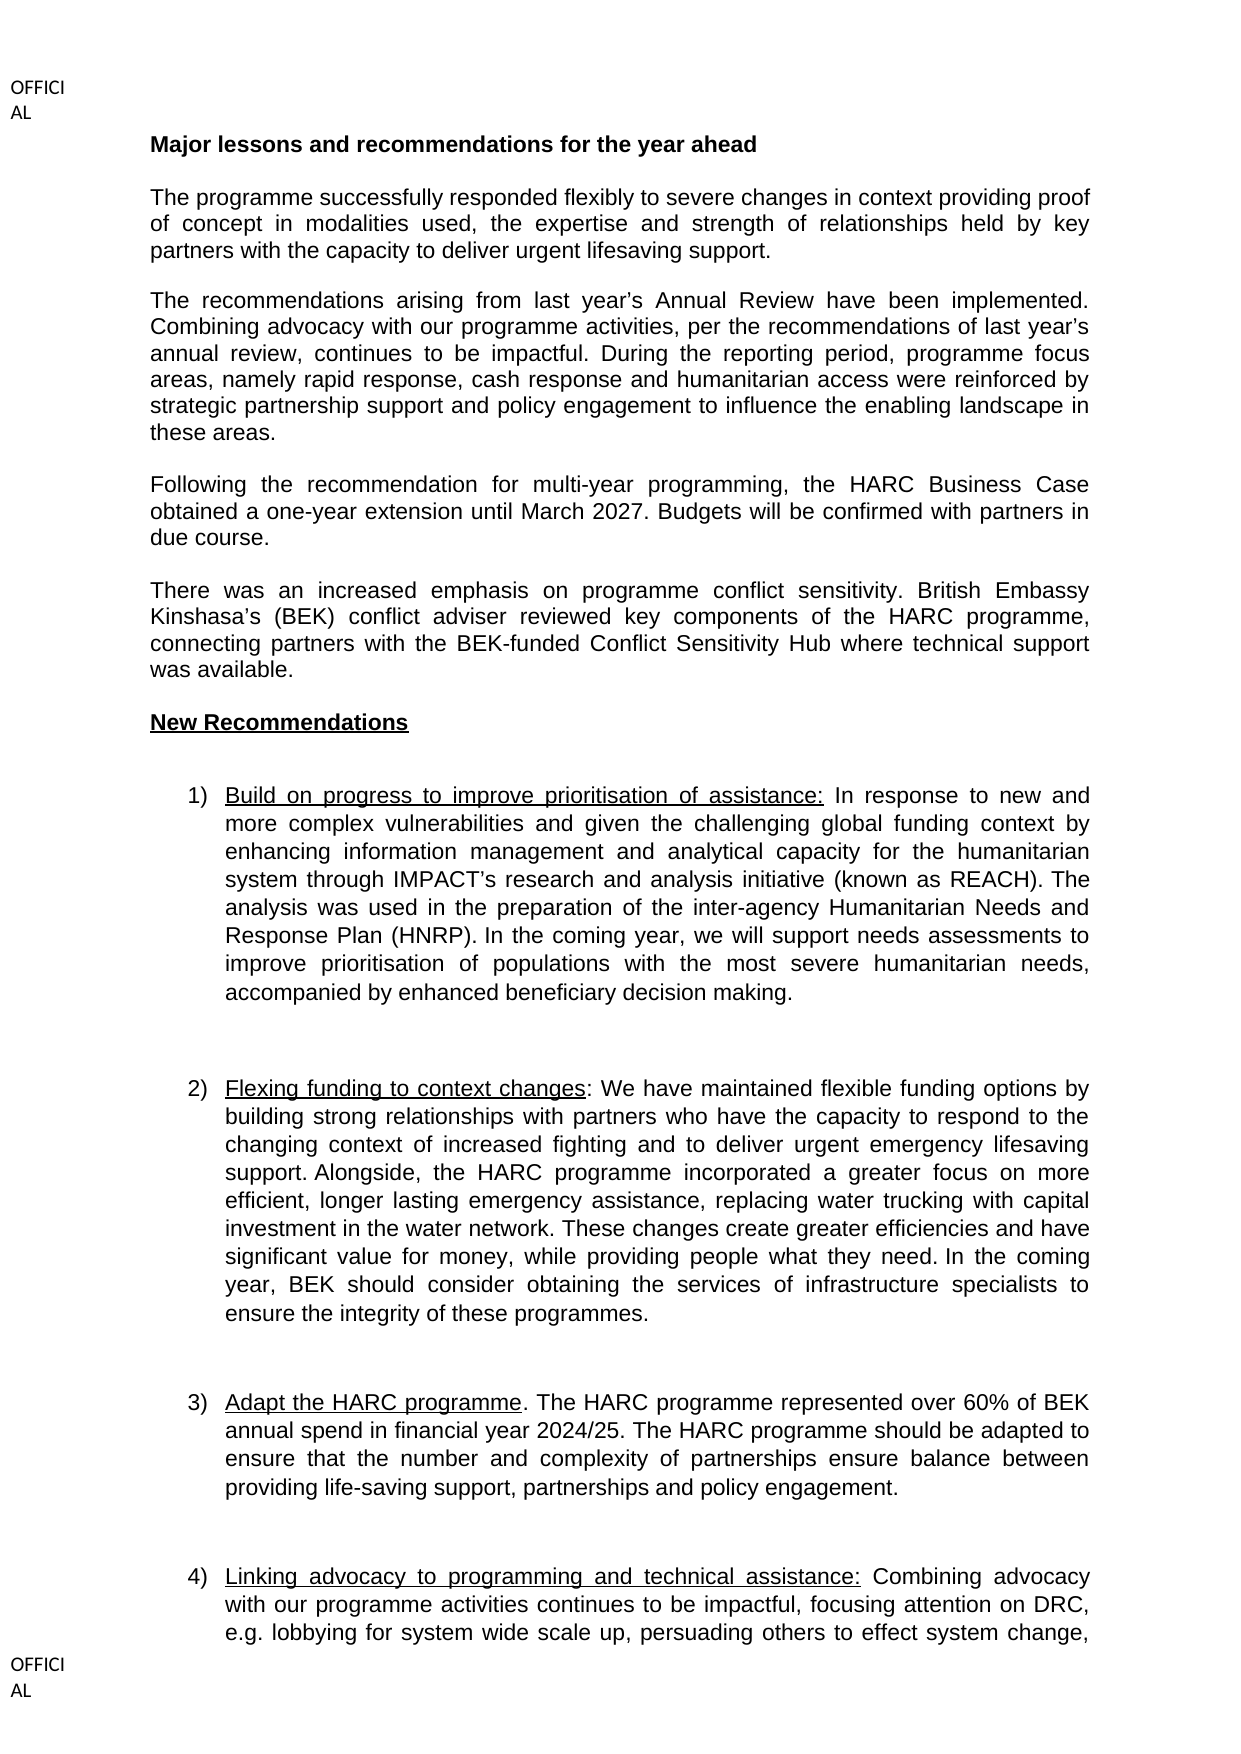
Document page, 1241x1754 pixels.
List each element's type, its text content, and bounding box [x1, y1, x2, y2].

text Major lessons and recommendations for the year ahead [150, 131, 1090, 158]
text The programme successfully responded flexibly to severe changes in context providing proof of concept in modalities used, the expertise and strength of relationships held by key partners with the capacity to deliver urgent lifesaving support. [150, 184, 1090, 263]
list Build on progress to improve prioritisation of assistance: In response to new and more complex vulnerabilities and given the challenging global funding context by enhancing information management and analytical capacity for the humanitarian system through IMPACT’s research and analysis initiative (known as REACH). The analysis was used in the preparation of the inter-agency Humanitarian Needs and Response Plan (HNRP). In the coming year, we will support needs assessments to improve prioritisation of populations with the most severe humanitarian needs, accompanied by enhanced beneficiary decision making. [187, 782, 1090, 1005]
list Adapt the HARC programme. The HARC programme represented over 60% of BEK annual spend in financial year 2024/25. The HARC programme should be adapted to ensure that the number and complexity of partnerships ensure balance between providing life-saving support, partnerships and policy engagement. [187, 1389, 1090, 1500]
text There was an increased emphasis on programme conflict sensitivity. British Embassy Kinshasa’s (BEK) conflict adviser reviewed key components of the HARC programme, connecting partners with the BEK-funded Conflict Sensitivity Hub where technical support was available. [150, 577, 1090, 682]
list Linking advocacy to programming and technical assistance: Combining advocacy with our programme activities continues to be impactful, focusing attention on DRC, e.g. lobbying for system wide scale up, persuading others to effect system change, [187, 1563, 1090, 1646]
list Flexing funding to context changes: We have maintained flexible funding options by building strong relationships with partners who have the capacity to respond to the changing context of increased fighting and to deliver urgent emergency lifesaving support. Alongside, the HARC programme incorporated a greater focus on more efficient, longer lasting emergency assistance, replacing water trucking with capital investment in the water network. These changes create greater efficiencies and have significant value for money, while providing people what they need. In the coming year, BEK should consider obtaining the services of infrastructure specialists to ensure the integrity of these programmes. [187, 1074, 1090, 1326]
text Following the recommendation for multi-year programming, the HARC Business Case obtained a one-year extension until March 2027. Budgets will be confirmed with partners in due course. [150, 471, 1090, 551]
text New Recommendations [150, 709, 1090, 735]
text The recommendations arising from last year’s Annual Review have been implemented. Combining advocacy with our programme activities, per the recommendations of last year’s annual review, continues to be impactful. During the reporting period, programme focus areas, namely rapid response, cash response and humanitarian access were reinforced by strategic partnership support and policy engagement to influence the enabling landscape in these areas. [150, 287, 1090, 445]
